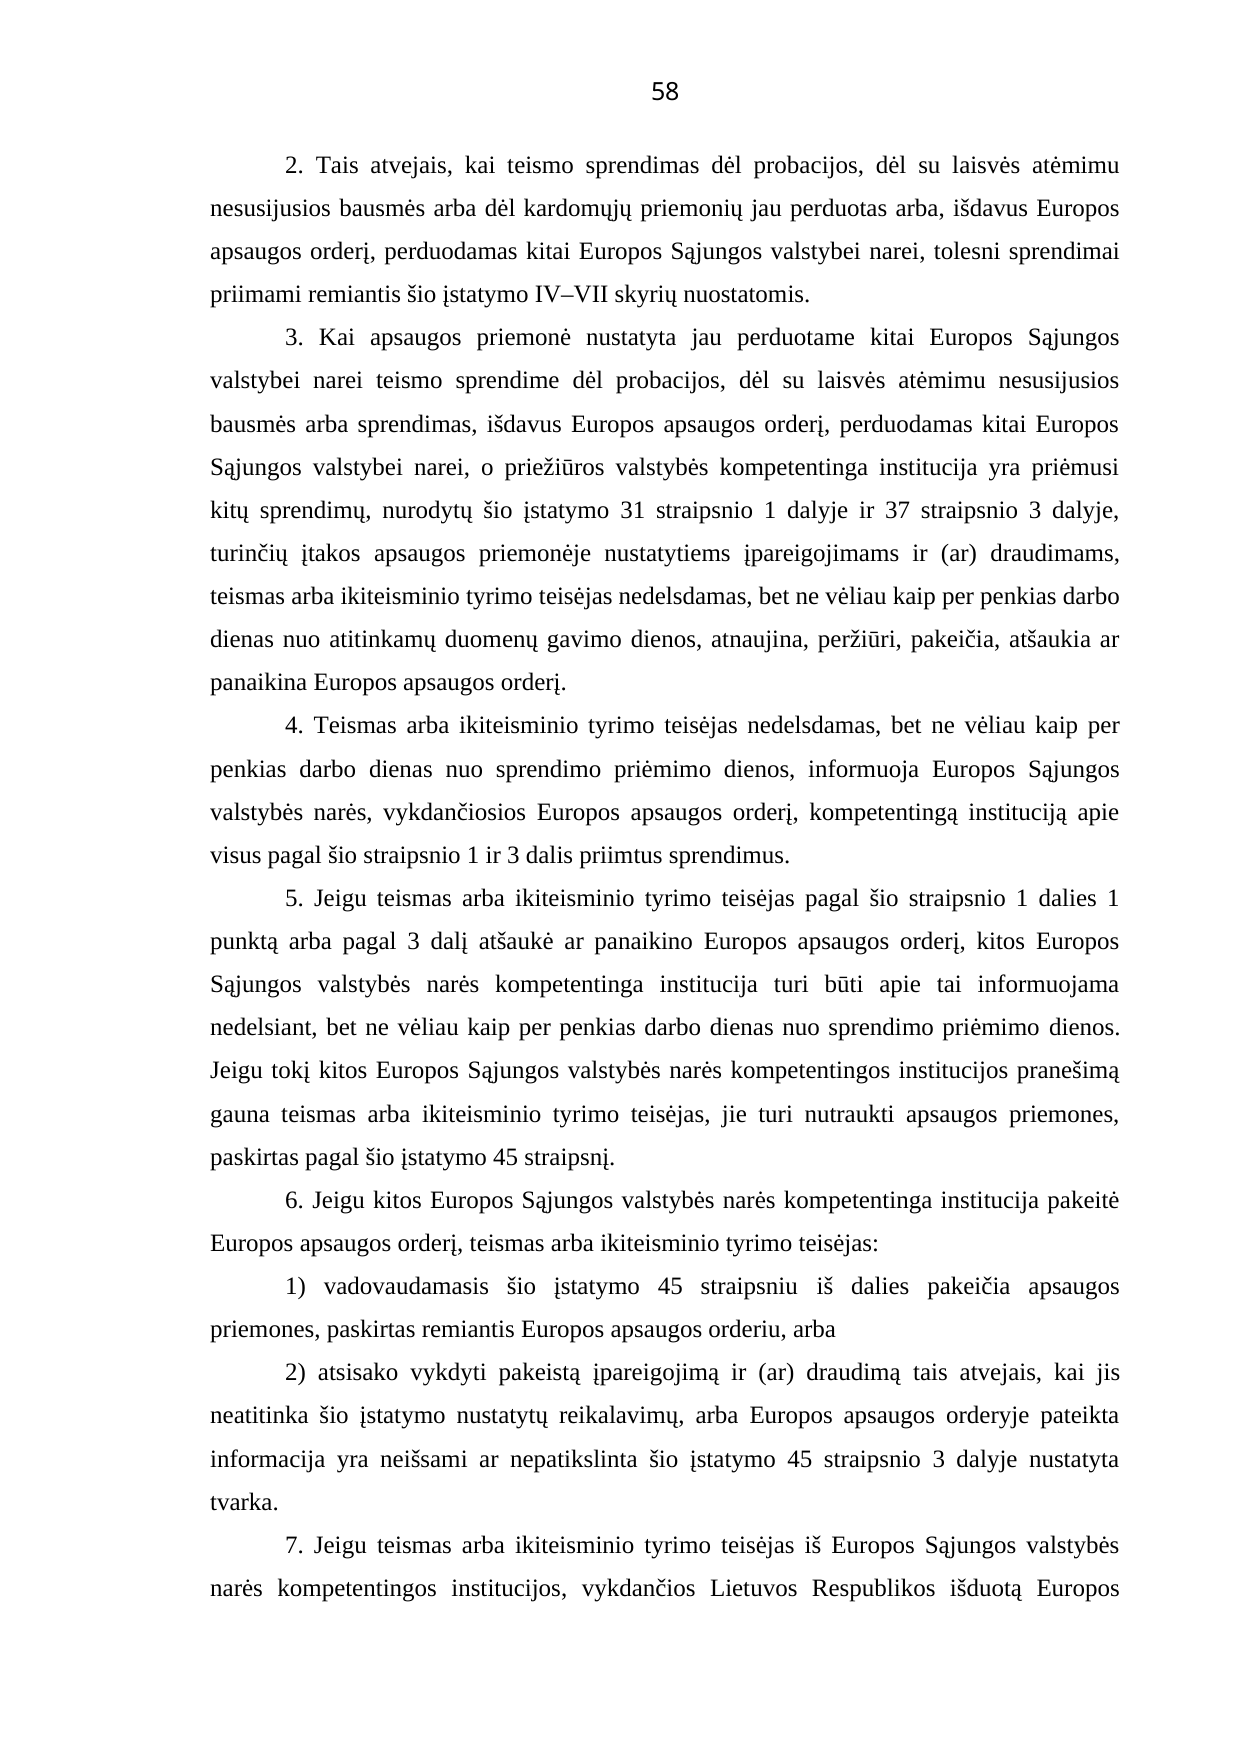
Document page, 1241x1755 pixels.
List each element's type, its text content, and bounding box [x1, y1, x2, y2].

text 3. Kai apsaugos priemonė nustatyta jau perduotame kitai Europos Sąjungos valstybei narei teismo sprendime dėl probacijos, dėl su laisvės atėmimu nesusijusios bausmės arba sprendimas, išdavus Europos apsaugos orderį, perduodamas kitai Europos Sąjungos valstybei narei, o priežiūros valstybės kompetentinga institucija yra priėmusi kitų sprendimų, nurodytų šio įstatymo 31 straipsnio 1 dalyje ir 37 straipsnio 3 dalyje, turinčių įtakos apsaugos priemonėje nustatytiems įpareigojimams ir (ar) draudimams, teismas arba ikiteisminio tyrimo teisėjas nedelsdamas, bet ne vėliau kaip per penkias darbo dienas nuo atitinkamų duomenų gavimo dienos, atnaujina, peržiūri, pakeičia, atšaukia ar panaikina Europos apsaugos orderį. [210, 322, 1120, 696]
text 7. Jeigu teismas arba ikiteisminio tyrimo teisėjas iš Europos Sąjungos valstybės narės kompetentingos institucijos, vykdančios Lietuvos Respublikos išduotą Europos [210, 1530, 1120, 1602]
text 2) atsisako vykdyti pakeistą įpareigojimą ir (ar) draudimą tais atvejais, kai jis neatitinka šio įstatymo nustatytų reikalavimų, arba Europos apsaugos orderyje pateikta informacija yra neišsami ar nepatikslinta šio įstatymo 45 straipsnio 3 dalyje nustatyta tvarka. [210, 1357, 1120, 1516]
text 5. Jeigu teismas arba ikiteisminio tyrimo teisėjas pagal šio straipsnio 1 dalies 1 punktą arba pagal 3 dalį atšaukė ar panaikino Europos apsaugos orderį, kitos Europos Sąjungos valstybės narės kompetentinga institucija turi būti apie tai informuojama nedelsiant, bet ne vėliau kaip per penkias darbo dienas nuo sprendimo priėmimo dienos. Jeigu tokį kitos Europos Sąjungos valstybės narės kompetentingos institucijos pranešimą gauna teismas arba ikiteisminio tyrimo teisėjas, jie turi nutraukti apsaugos priemones, paskirtas pagal šio įstatymo 45 straipsnį. [210, 883, 1120, 1171]
text 4. Teismas arba ikiteisminio tyrimo teisėjas nedelsdamas, bet ne vėliau kaip per penkias darbo dienas nuo sprendimo priėmimo dienos, informuoja Europos Sąjungos valstybės narės, vykdančiosios Europos apsaugos orderį, kompetentingą instituciją apie visus pagal šio straipsnio 1 ir 3 dalis priimtus sprendimus. [210, 711, 1120, 869]
text 2. Tais atvejais, kai teismo sprendimas dėl probacijos, dėl su laisvės atėmimu nesusijusios bausmės arba dėl kardomųjų priemonių jau perduotas arba, išdavus Europos apsaugos orderį, perduodamas kitai Europos Sąjungos valstybei narei, tolesni sprendimai priimami remiantis šio įstatymo IV–VII skyrių nuostatomis. [210, 150, 1120, 308]
text 6. Jeigu kitos Europos Sąjungos valstybės narės kompetentinga institucija pakeitė Europos apsaugos orderį, teismas arba ikiteisminio tyrimo teisėjas: [210, 1185, 1120, 1257]
text 1) vadovaudamasis šio įstatymo 45 straipsniu iš dalies pakeičia apsaugos priemones, paskirtas remiantis Europos apsaugos orderiu, arba [210, 1271, 1120, 1343]
